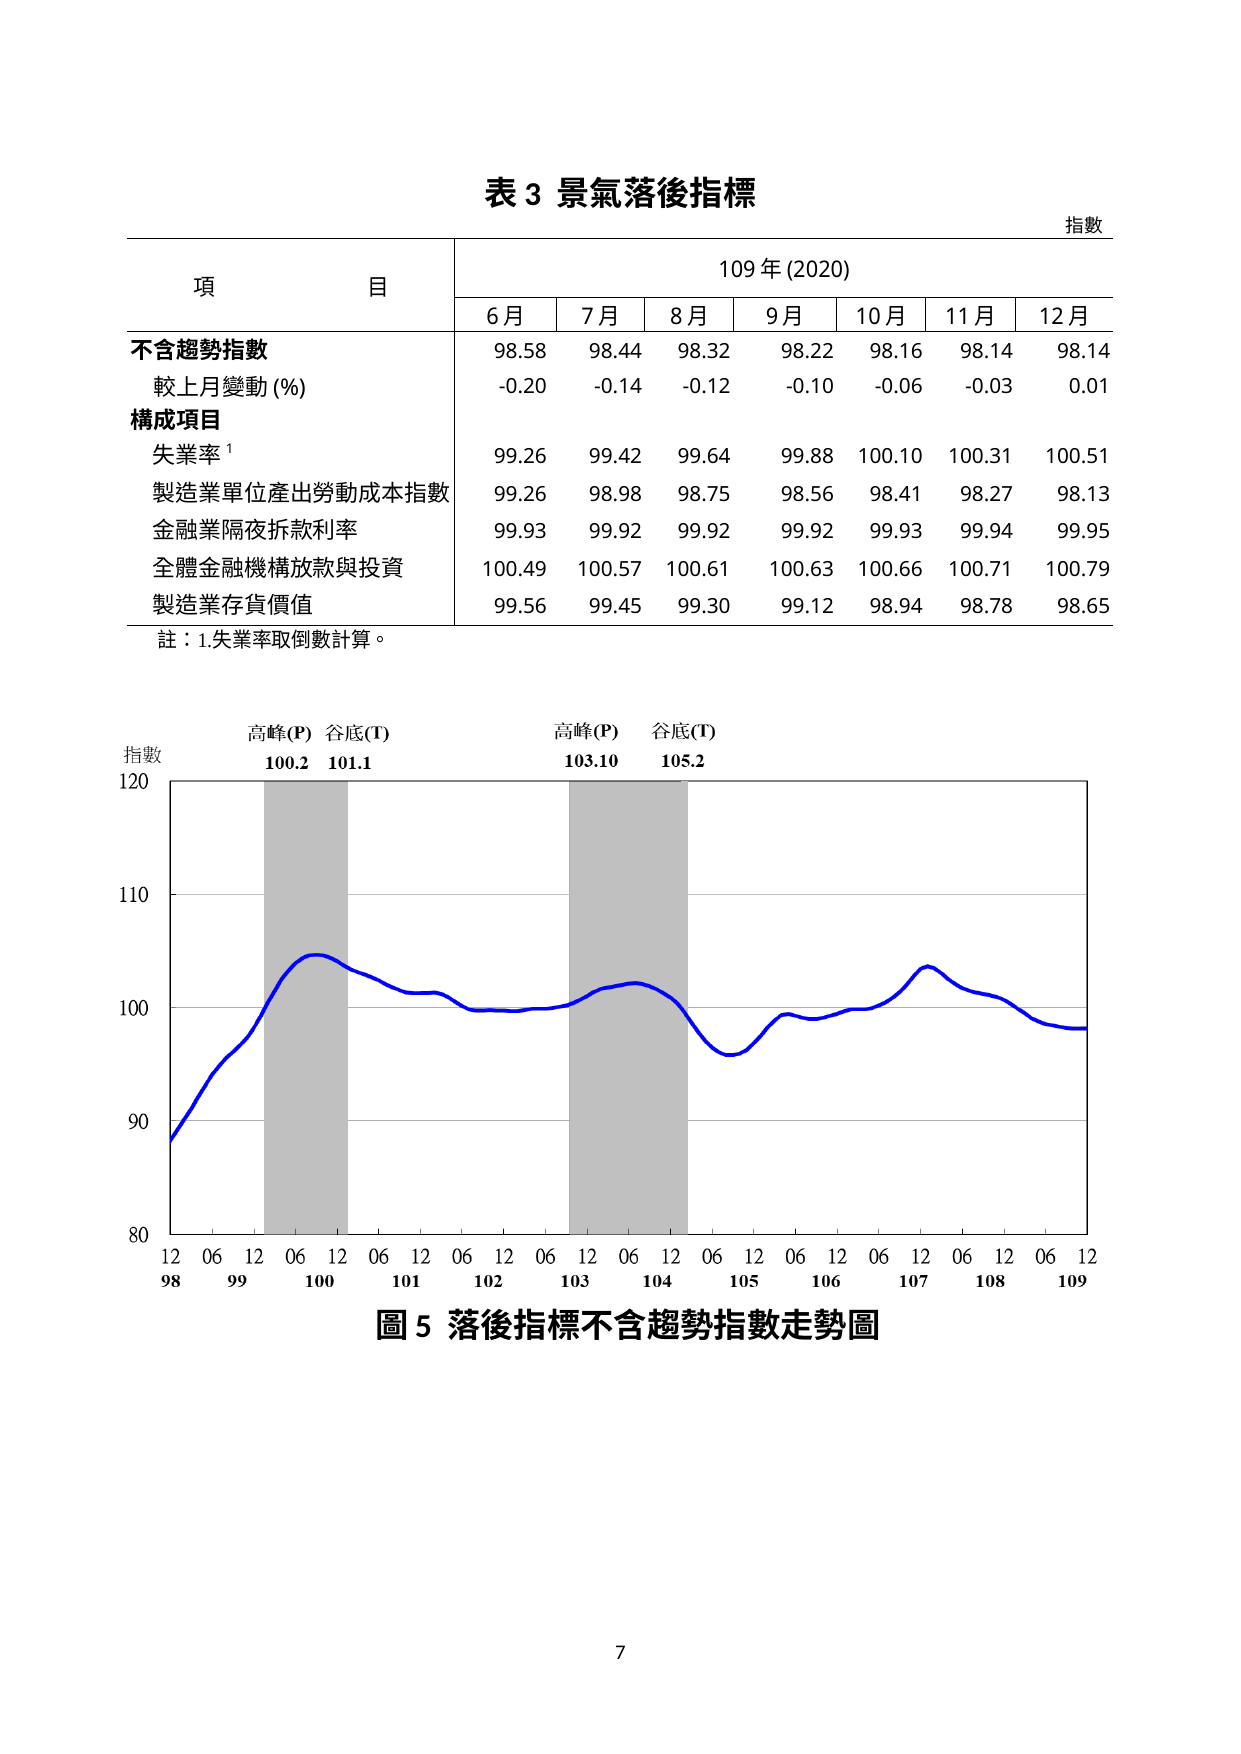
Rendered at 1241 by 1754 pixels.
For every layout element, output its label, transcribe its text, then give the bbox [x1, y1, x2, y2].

table_cell 0.01 [1016, 369, 1113, 402]
table_cell [1016, 402, 1113, 437]
table_cell 10月 [837, 298, 925, 331]
table_cell 100.71 [925, 550, 1016, 587]
text 註：1.失業率取倒數計算。 [158, 629, 1053, 652]
table_cell 99.45 [550, 587, 645, 624]
table_cell 製造業單位產出勞動成本指數 [127, 475, 454, 512]
table_cell 98.13 [1016, 475, 1113, 512]
table_cell 100.51 [1016, 437, 1113, 474]
table_cell 99.93 [455, 512, 549, 549]
text 指數 [187, 213, 1103, 238]
table_cell 100.61 [645, 550, 733, 587]
table_cell 98.14 [925, 332, 1016, 368]
table_cell 99.93 [837, 512, 925, 549]
table_cell 100.49 [455, 550, 549, 587]
table_cell 98.65 [1016, 587, 1113, 624]
table_cell -0.12 [645, 369, 733, 402]
table_cell 98.44 [550, 332, 645, 368]
table_cell 98.98 [550, 475, 645, 512]
table_cell [550, 402, 645, 437]
table_cell 100.57 [550, 550, 645, 587]
table_cell 98.75 [645, 475, 733, 512]
table_cell 構成項目 [127, 402, 454, 437]
table_cell 98.78 [925, 587, 1016, 624]
table_cell 99.42 [550, 437, 645, 474]
table_cell -0.10 [733, 369, 837, 402]
table_cell 99.26 [455, 475, 549, 512]
table_cell -0.06 [837, 369, 925, 402]
table_cell 98.58 [455, 332, 549, 368]
table_cell 99.94 [925, 512, 1016, 549]
table_cell [455, 402, 549, 437]
table_cell 98.94 [837, 587, 925, 624]
table_cell 98.16 [837, 332, 925, 368]
table_cell 100.10 [837, 437, 925, 474]
table_cell 11月 [926, 298, 1015, 331]
table_cell 99.30 [645, 587, 733, 624]
table_cell 99.92 [550, 512, 645, 549]
table_cell [645, 402, 733, 437]
table_cell 金融業隔夜拆款利率 [127, 512, 454, 549]
table_cell 100.66 [837, 550, 925, 587]
table_header 項 目 [127, 239, 454, 331]
table_cell 98.32 [645, 332, 733, 368]
table_cell 98.14 [1016, 332, 1113, 368]
table_cell 9月 [734, 298, 836, 331]
table_cell 99.64 [645, 437, 733, 474]
picture [113, 708, 1112, 1299]
table_cell -0.14 [550, 369, 645, 402]
table_cell 7月 [557, 298, 644, 331]
table_cell 全體金融機構放款與投資 [127, 550, 454, 587]
table_cell 99.12 [733, 587, 837, 624]
table_cell 100.79 [1016, 550, 1113, 587]
table_cell [925, 402, 1016, 437]
table_cell 12月 [1016, 298, 1113, 331]
table_cell 100.31 [925, 437, 1016, 474]
table_cell 99.88 [733, 437, 837, 474]
text 圖5 落後指標不含趨勢指數走勢圖 [202, 1299, 1053, 1347]
table_cell 99.95 [1016, 512, 1113, 549]
table_cell 不含趨勢指數 [127, 332, 454, 368]
table_cell 99.92 [645, 512, 733, 549]
table_cell 98.41 [837, 475, 925, 512]
table_cell -0.20 [455, 369, 549, 402]
table_header 109年 (2020) [455, 239, 1113, 297]
table_cell 99.56 [455, 587, 549, 624]
table_cell 99.92 [733, 512, 837, 549]
table_cell [733, 402, 837, 437]
table_cell 98.56 [733, 475, 837, 512]
text 表3 景氣落後指標 [187, 173, 1053, 213]
table_cell 8月 [645, 298, 733, 331]
table_cell 100.63 [733, 550, 837, 587]
table_cell 98.27 [925, 475, 1016, 512]
table_cell [837, 402, 925, 437]
table_cell 製造業存貨價值 [127, 587, 454, 624]
table_cell 98.22 [733, 332, 837, 368]
table_cell 6月 [455, 298, 556, 331]
table_cell 較上月變動 (%) [127, 369, 454, 402]
table_cell 失業率1 [127, 437, 454, 474]
table_cell 99.26 [455, 437, 549, 474]
table_cell -0.03 [925, 369, 1016, 402]
